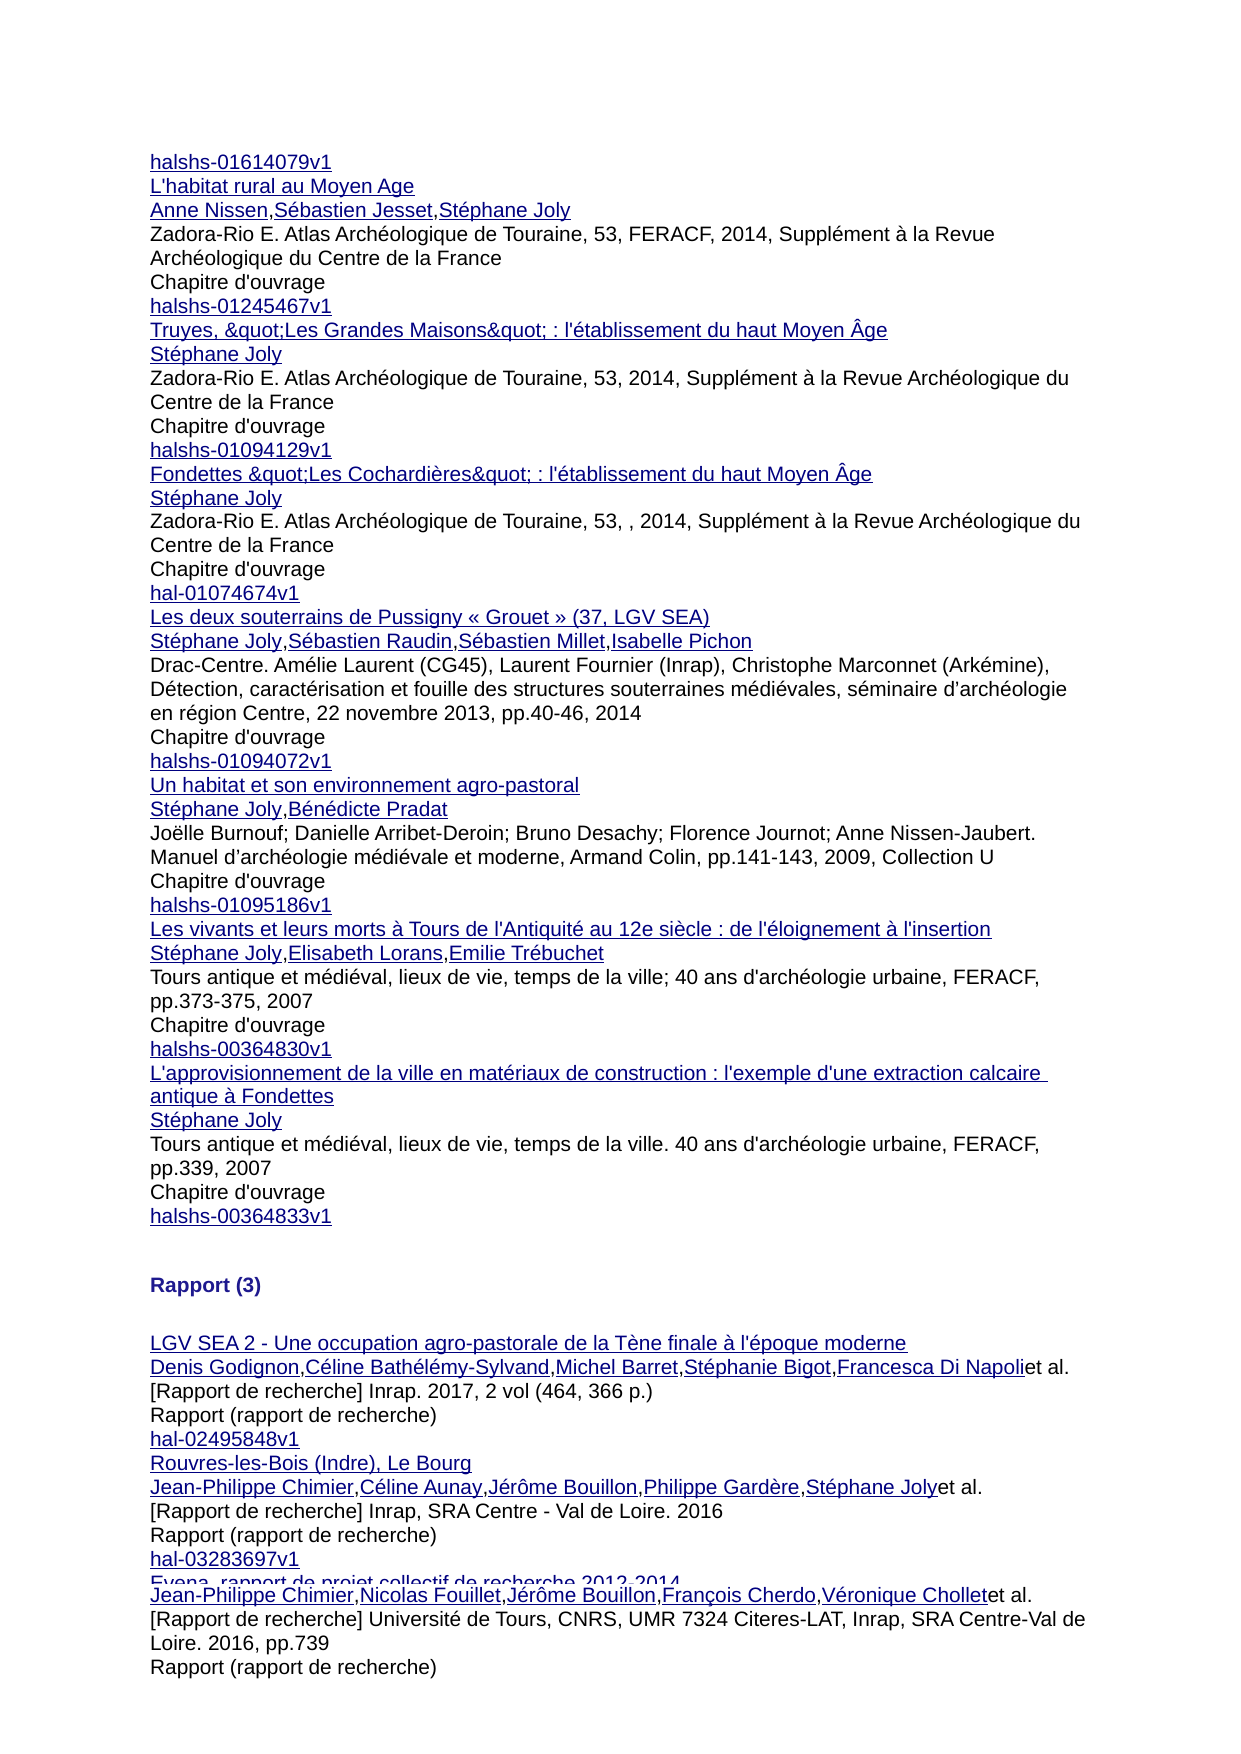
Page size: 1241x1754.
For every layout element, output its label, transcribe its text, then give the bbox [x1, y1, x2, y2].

table_cell Evena, rapport de projet collectif de recherche 2012-2014 Jean-Philippe Chimier,Nicolas Fouillet,Jérôme Bouillon,François Cherdo,Véronique Cholletet al. [Rapport de recherche] Université de Tours, CNRS, UMR 7324 Citeres-LAT, Inrap, SRA Centre-Val de Loire. 2016, pp.739 Rapport (rapport de recherche) [150, 1571, 1090, 1679]
subtitle Rapport (3) [150, 1273, 1090, 1297]
table_header LGV SEA 2 - Une occupation agro-pastorale de la Tène finale à l'époque moderne Denis Godignon,Céline Bathélémy-Sylvand,Michel Barret,Stéphanie Bigot,Francesca Di Napoliet al. [Rapport de recherche] Inrap. 2017, 2 vol (464, 366 p.) Rapport (rapport de recherche) hal-02495848v1 [150, 1331, 1090, 1451]
table_cell Les vivants et leurs morts à Tours de l'Antiquité au 12e siècle : de l'éloignement à l'insertion Stéphane Joly,Elisabeth Lorans,Emilie Trébuchet Tours antique et médiéval, lieux de vie, temps de la ville; 40 ans d'archéologie urbaine, FERACF, pp.373-375, 2007 Chapitre d'ouvrage halshs-00364830v1 [150, 917, 1090, 1060]
table_cell Rouvres-les-Bois (Indre), Le Bourg Jean-Philippe Chimier,Céline Aunay,Jérôme Bouillon,Philippe Gardère,Stéphane Jolyet al. [Rapport de recherche] Inrap, SRA Centre - Val de Loire. 2016 Rapport (rapport de recherche) hal-03283697v1 [150, 1451, 1090, 1571]
table_cell L'habitat rural au Moyen Age Anne Nissen,Sébastien Jesset,Stéphane Joly Zadora-Rio E. Atlas Archéologique de Touraine, 53, FERACF, 2014, Supplément à la Revue Archéologique du Centre de la France Chapitre d'ouvrage halshs-01245467v1 [150, 174, 1090, 318]
table_cell Fondettes &quot;Les Cochardières&quot; : l'établissement du haut Moyen Âge Stéphane Joly Zadora-Rio E. Atlas Archéologique de Touraine, 53, , 2014, Supplément à la Revue Archéologique du Centre de la France Chapitre d'ouvrage hal-01074674v1 [150, 461, 1090, 605]
table_cell L'approvisionnement de la ville en matériaux de construction : l'exemple d'une extraction calcaire antique à Fondettes Stéphane Joly Tours antique et médiéval, lieux de vie, temps de la ville. 40 ans d'archéologie urbaine, FERACF, pp.339, 2007 Chapitre d'ouvrage halshs-00364833v1 [150, 1060, 1090, 1228]
table_cell halshs-01614079v1 [150, 150, 1090, 174]
table_cell Truyes, &quot;Les Grandes Maisons&quot; : l'établissement du haut Moyen Âge Stéphane Joly Zadora-Rio E. Atlas Archéologique de Touraine, 53, 2014, Supplément à la Revue Archéologique du Centre de la France Chapitre d'ouvrage halshs-01094129v1 [150, 318, 1090, 461]
table_cell Un habitat et son environnement agro-pastoral Stéphane Joly,Bénédicte Pradat Joëlle Burnouf; Danielle Arribet-Deroin; Bruno Desachy; Florence Journot; Anne Nissen-Jaubert. Manuel d’archéologie médiévale et moderne, Armand Colin, pp.141-143, 2009, Collection U Chapitre d'ouvrage halshs-01095186v1 [150, 773, 1090, 917]
table_cell Les deux souterrains de Pussigny « Grouet » (37, LGV SEA) Stéphane Joly,Sébastien Raudin,Sébastien Millet,Isabelle Pichon Drac-Centre. Amélie Laurent (CG45), Laurent Fournier (Inrap), Christophe Marconnet (Arkémine), Détection, caractérisation et fouille des structures souterraines médiévales, séminaire d’archéologie en région Centre, 22 novembre 2013, pp.40-46, 2014 Chapitre d'ouvrage halshs-01094072v1 [150, 605, 1090, 773]
